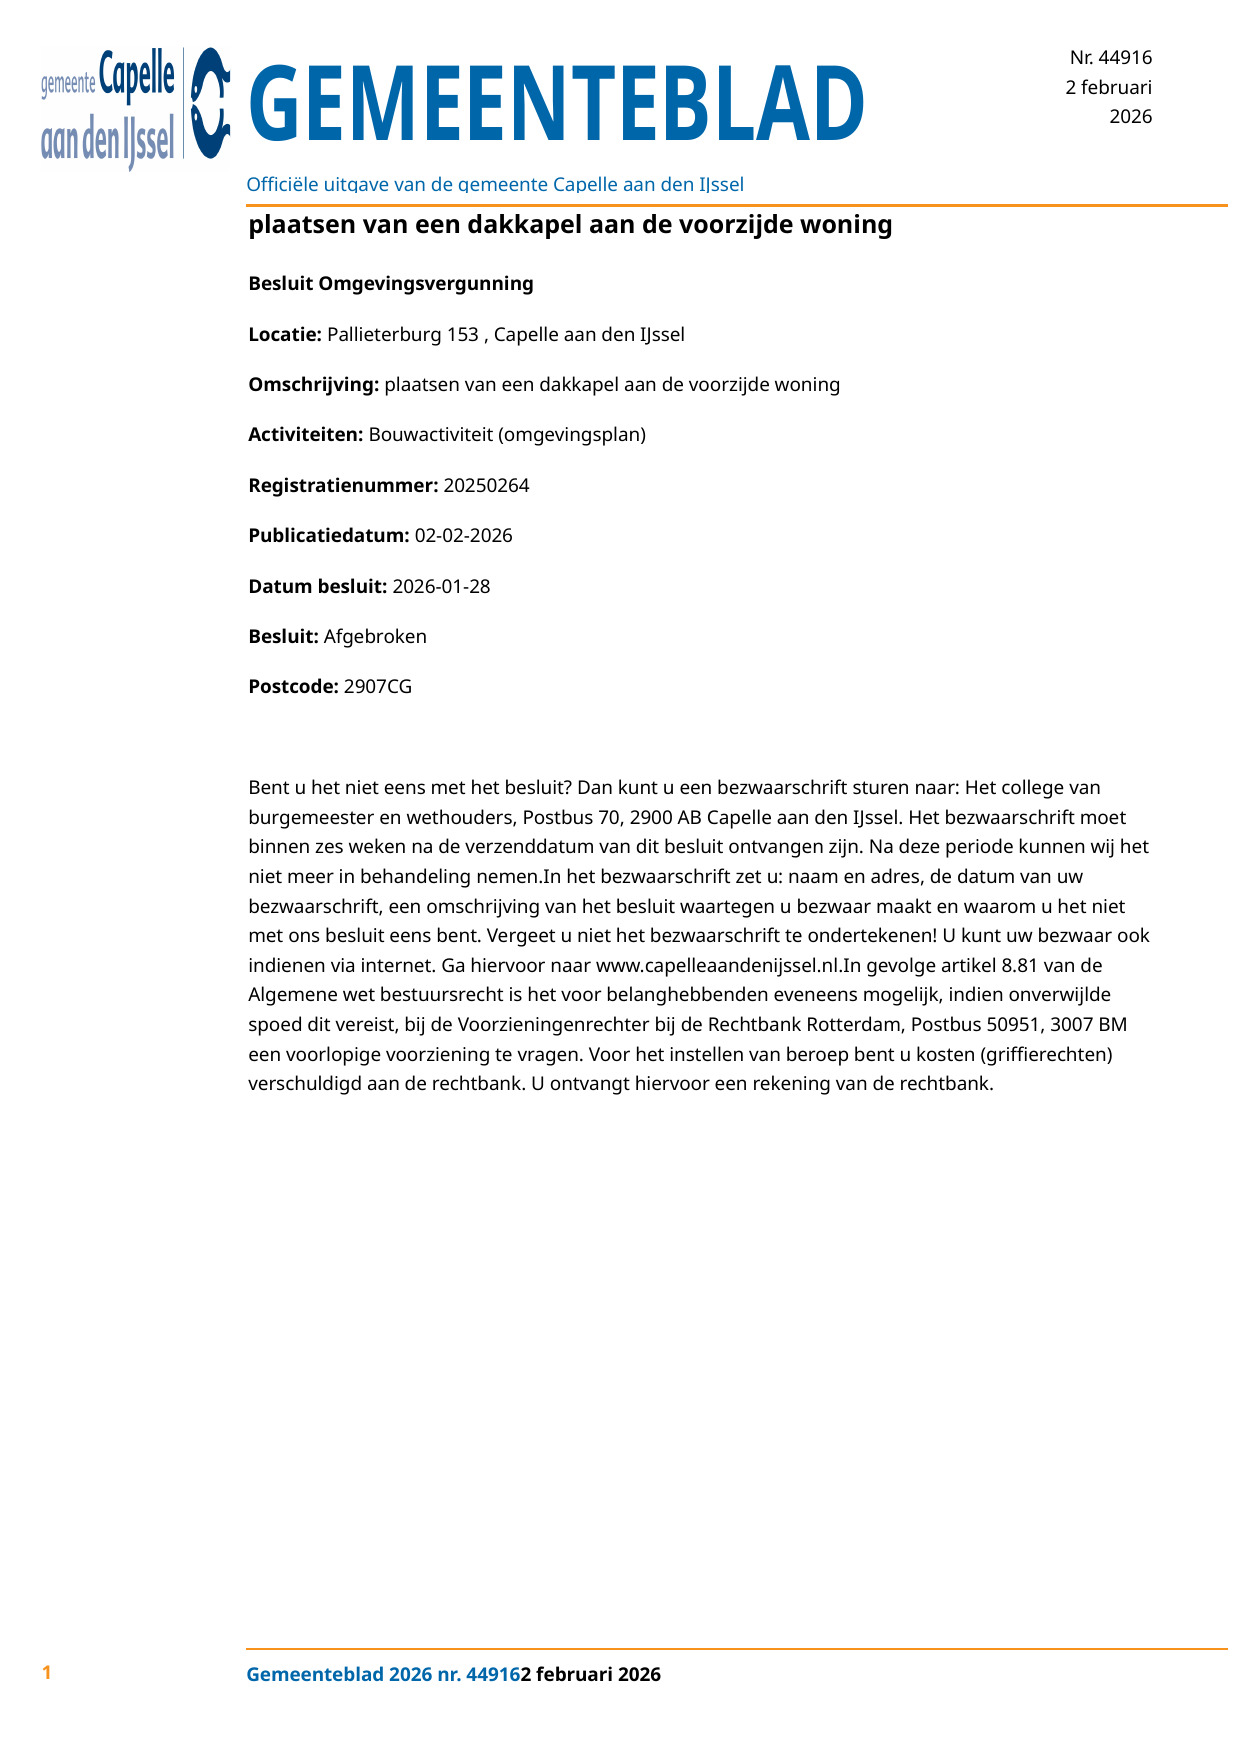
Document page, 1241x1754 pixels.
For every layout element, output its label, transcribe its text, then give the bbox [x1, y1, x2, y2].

picture [41, 47, 231, 172]
text Omschrijving: plaatsen van een dakkapel aan de voorzijde woning [248, 371, 1152, 397]
text Besluit Omgevingsvergunning [248, 270, 1152, 296]
text Activiteiten: Bouwactiviteit (omgevingsplan) [248, 422, 1152, 447]
text Besluit: Afgebroken [248, 623, 1152, 649]
text plaatsen van een dakkapel aan de voorzijde woning [248, 207, 1152, 241]
text Publicatiedatum: 02-02-2026 [248, 522, 1152, 548]
text Locatie: Pallieterburg 153 , Capelle aan den IJssel [248, 321, 1152, 346]
text Bent u het niet eens met het besluit? Dan kunt u een bezwaarschrift sturen naar: Het college van burgemeester en wethouders, Postbus 70, 2900 AB Capelle aan den IJssel. Het bezwaarschrift moet binnen zes weken na de verzenddatum van dit besluit ontvangen zijn. Na deze periode kunnen wij het niet meer in behandeling nemen.In het bezwaarschrift zet u: naam en adres, de datum van uw bezwaarschrift, een omschrijving van het besluit waartegen u bezwaar maakt en waarom u het niet met ons besluit eens bent. Vergeet u niet het bezwaarschrift te ondertekenen! U kunt uw bezwaar ook indienen via internet. Ga hiervoor naar www.capelleaandenijssel.nl.In gevolge artikel 8.81 van de Algemene wet bestuursrecht is het voor belanghebbenden eveneens mogelijk, indien onverwijlde spoed dit vereist, bij de Voorzieningenrechter bij de Rechtbank Rotterdam, Postbus 50951, 3007 BM een voorlopige voorziening te vragen. Voor het instellen van beroep bent u kosten (griffierechten) verschuldigd aan de rechtbank. U ontvangt hiervoor een rekening van de rechtbank. [248, 774, 1152, 1096]
text Registratienummer: 20250264 [248, 472, 1152, 498]
text Postcode: 2907CG [248, 674, 1152, 699]
text Datum besluit: 2026-01-28 [248, 573, 1152, 598]
